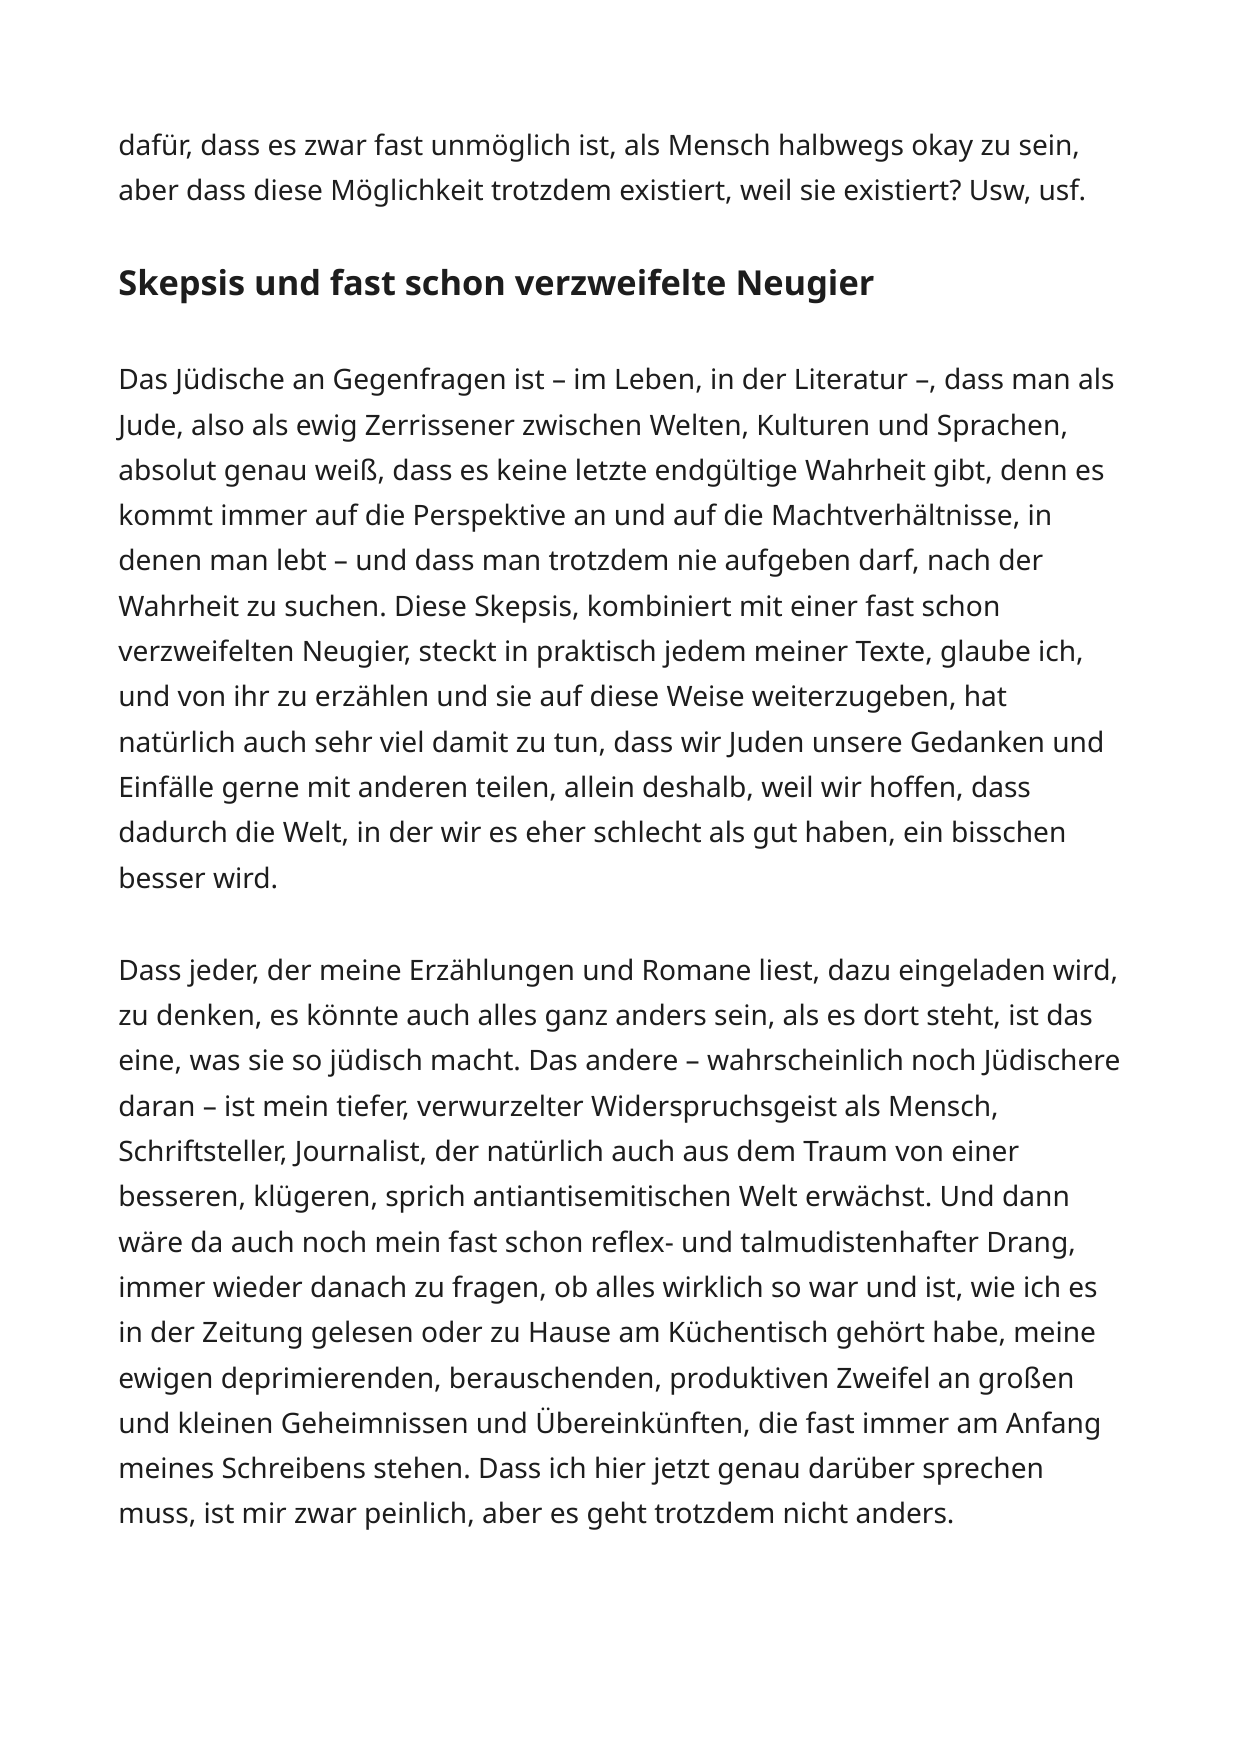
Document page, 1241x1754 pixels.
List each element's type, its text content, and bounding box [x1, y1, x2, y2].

text Das Jüdische an Gegenfragen ist – im Leben, in der Literatur –, dass man als Jude, also als ewig Zerrissener zwischen Welten, Kulturen und Sprachen, absolut genau weiß, dass es keine letzte endgültige Wahrheit gibt, denn es kommt immer auf die Perspektive an und auf die Machtverhältnisse, in denen man lebt – und dass man trotzdem nie aufgeben darf, nach der Wahrheit zu suchen. Diese Skepsis, kombiniert mit einer fast schon verzweifelten Neugier, steckt in praktisch jedem meiner Texte, glaube ich, und von ihr zu erzählen und sie auf diese Weise weiterzugeben, hat natürlich auch sehr viel damit zu tun, dass wir Juden unsere Gedanken und Einfälle gerne mit anderen teilen, allein deshalb, weil wir hoffen, dass dadurch die Welt, in der wir es eher schlecht als gut haben, ein bisschen besser wird. [118, 352, 1122, 896]
subtitle Skepsis und fast schon verzweifelte Neugier [118, 256, 1122, 306]
text dafür, dass es zwar fast unmöglich ist, als Mensch halbwegs okay zu sein, aber dass diese Möglichkeit trotzdem existiert, weil sie existiert? Usw, usf. [118, 118, 1122, 209]
text Dass jeder, der meine Erzählungen und Romane liest, dazu eingeladen wird, zu denken, es könnte auch alles ganz anders sein, als es dort steht, ist das eine, was sie so jüdisch macht. Das andere – wahrscheinlich noch Jüdischere daran – ist mein tiefer, verwurzelter Widerspruchsgeist als Mensch, Schriftsteller, Journalist, der natürlich auch aus dem Traum von einer besseren, klügeren, sprich antiantisemitischen Welt erwächst. Und dann wäre da auch noch mein fast schon reflex- und talmudistenhafter Drang, immer wieder danach zu fragen, ob alles wirklich so war und ist, wie ich es in der Zeitung gelesen oder zu Hause am Küchentisch gehört habe, meine ewigen deprimierenden, berauschenden, produktiven Zweifel an großen und kleinen Geheimnissen und Übereinkünften, die fast immer am Anfang meines Schreibens stehen. Dass ich hier jetzt genau darüber sprechen muss, ist mir zwar peinlich, aber es geht trotzdem nicht anders. [118, 943, 1122, 1532]
